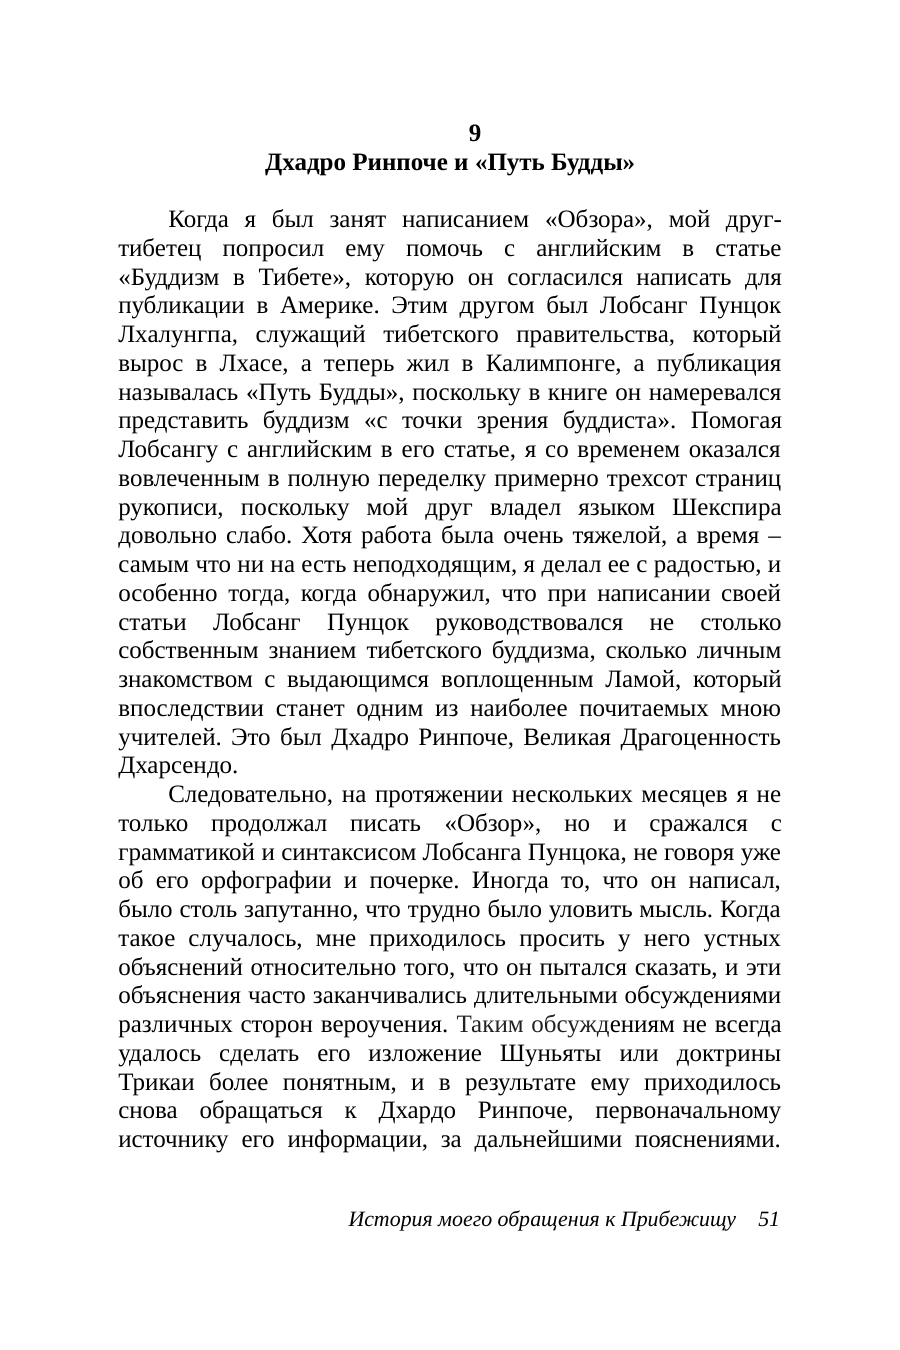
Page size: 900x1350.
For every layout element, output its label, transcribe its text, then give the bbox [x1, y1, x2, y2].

text Следовательно, на протяжении нескольких месяцев я не только продолжал писать «Обзор», но и сражался с грамматикой и синтаксисом Лобсанга Пунцока, не говоря уже об его орфографии и почерке. Иногда то, что он написал, было столь запутанно, что трудно было уловить мысль. Когда такое случалось, мне приходилось просить у него устных объяснений относительно того, что он пытался сказать, и эти объяснения часто заканчивались длительными обсуждениями различных сторон вероучения. Таким обсуждениям не всегда удалось сделать его изложение Шуньяты или доктрины Трикаи более понятным, и в результате ему приходилось снова обращаться к Дхардо Ринпоче, первоначальному источнику его информации, за дальнейшими пояснениями. [118, 779, 782, 1153]
text Когда я был занят написанием «Обзора», мой друг-тибетец попросил ему помочь с английским в статье «Буддизм в Тибете», которую он согласился написать для публикации в Америке. Этим другом был Лобсанг Пунцок Лхалунгпа, служащий тибетского правительства, который вырос в Лхасе, а теперь жил в Калимпонге, а публикация называлась «Путь Будды», поскольку в книге он намеревался представить буддизм «с точки зрения буддиста». Помогая Лобсангу с английским в его статье, я со временем оказался вовлеченным в полную переделку примерно трехсот страниц рукописи, поскольку мой друг владел языком Шекспира довольно слабо. Хотя работа была очень тяжелой, а время – самым что ни на есть неподходящим, я делал ее с радостью, и особенно тогда, когда обнаружил, что при написании своей статьи Лобсанг Пунцок руководствовался не столько собственным знанием тибетского буддизма, сколько личным знакомством с выдающимся воплощенным Ламой, который впоследствии станет одним из наиболее почитаемых мною учителей. Это был Дхадро Ринпоче, Великая Драгоценность Дхарсендо. [118, 204, 782, 779]
text 9 Дхадро Ринпоче и «Путь Будды» [118, 118, 782, 176]
